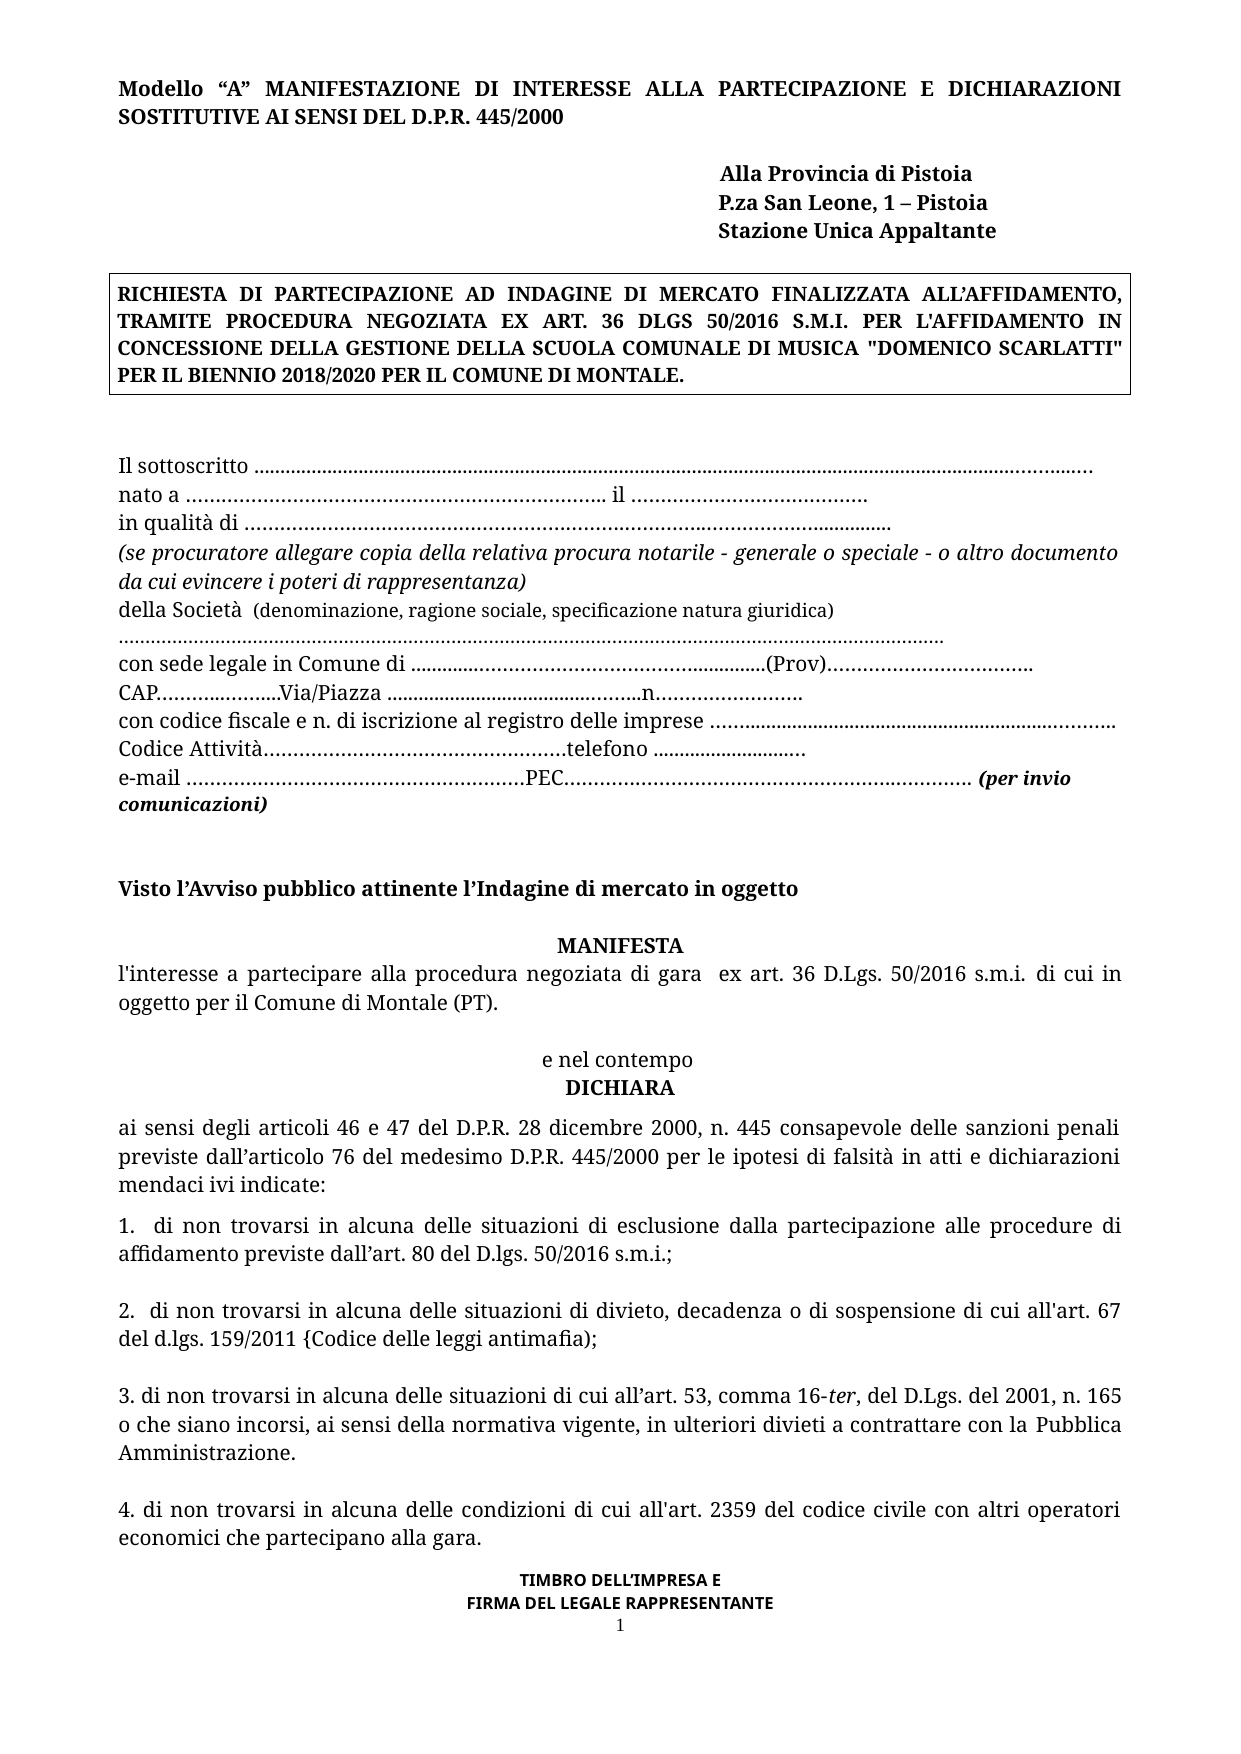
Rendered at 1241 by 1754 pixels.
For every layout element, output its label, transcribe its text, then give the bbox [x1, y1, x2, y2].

text (se procuratore allegare copia della relativa procura notarile - generale o speciale - o altro documento da cui evincere i poteri di rappresentanza) [118, 537, 1122, 595]
text e nel contempo [118, 1045, 1122, 1073]
text ai sensi degli articoli 46 e 47 del D.P.R. 28 dicembre 2000, n. 445 consapevole delle sanzioni penali previste dall’articolo 76 del medesimo D.P.R. 445/2000 per le ipotesi di falsità in atti e dichiarazioni mendaci ivi indicate: [118, 1113, 1122, 1199]
text Il sottoscritto ..................................................................................................................................................…….....… [118, 452, 1122, 480]
text e-mail …………………………………………………PEC………………………………………………..…………. (per invio comunicazioni) [118, 763, 1122, 817]
subtitle Stazione Unica Appaltante [118, 216, 1122, 244]
text Visto l’Avviso pubblico attinente l’Indagine di mercato in oggetto [118, 874, 1122, 903]
text 4. di non trovarsi in alcuna delle condizioni di cui all'art. 2359 del codice civile con altri operatori economici che partecipano alla gara. [118, 1495, 1122, 1552]
text P.za San Leone, 1 – Pistoia [118, 188, 1122, 216]
table_header RICHIESTA DI PARTECIPAZIONE AD INDAGINE DI MERCATO FINALIZZATA ALL’AFFIDAMENTO, TRAMITE PROCEDURA NEGOZIATA EX ART. 36 Dlgs 50/2016 s.m.i. PER l'affidamento in CONCESSIONE DELLA GESTIONE DELLA scuola comunale di musica "Domenico Scarlatti" per il BIennio 2018/2020 PER IL COMUNE DI MONTALE. [110, 274, 1130, 394]
text Modello “A” MANIFESTAZIONE DI INTERESSE ALLA PARTECIPAZIONE E DICHIARAZIONI SOSTITUTIVE AI SENSI DEL D.P.R. 445/2000 [118, 74, 1122, 131]
subtitle Alla Provincia di Pistoia [487, 159, 1122, 188]
text L'INTERESSE A partecipare alla procedura negoziata di gara ex art. 36 D.Lgs. 50/2016 s.m.i. di cui in oggetto per il comune di Montale (PT). [118, 959, 1122, 1016]
text 2. di non trovarsi in alcuna delle situazioni di divieto, decadenza o di sospensione di cui all'art. 67 del d.lgs. 159/2011 {Codice delle leggi antimafia); [118, 1296, 1122, 1353]
text DICHIARA [118, 1073, 1122, 1102]
text Codice Attività……………………………………………telefono ..........................… [118, 734, 1122, 763]
text della Società (denominazione, ragione sociale, specificazione natura giuridica) ………………………………………………………………………………………………………………………………………. [118, 595, 1122, 649]
text con sede legale in Comune di .............………………………………..............(Prov)…………………………….. CAP………...……....Via/Piazza .......................................……...n……………………. [118, 649, 1122, 706]
text con codice fiscale e n. di iscrizione al registro delle imprese ……...........................................................……….. [118, 706, 1122, 734]
text 3. di non trovarsi in alcuna delle situazioni di cui all’art. 53, comma 16-ter, del d.lgs. del 2001, n. 165 o che siano incorsi, ai sensi della normativa vigente, in ulteriori divieti a contrattare con la pubblica Amministrazione. [118, 1381, 1122, 1467]
text 1. di non trovarsi in alcuna delle situazioni di esclusione dalla partecipazione alle procedure di affidamento previste dall’art. 80 del D.lgs. 50/2016 s.m.i.; [118, 1211, 1122, 1268]
text in qualità di ……………………………………………………….…………..………………............... [118, 508, 1122, 537]
text nato a …………………………………………………………….. il …………………………………. [118, 480, 1122, 508]
text MANIFESTA [118, 931, 1122, 959]
